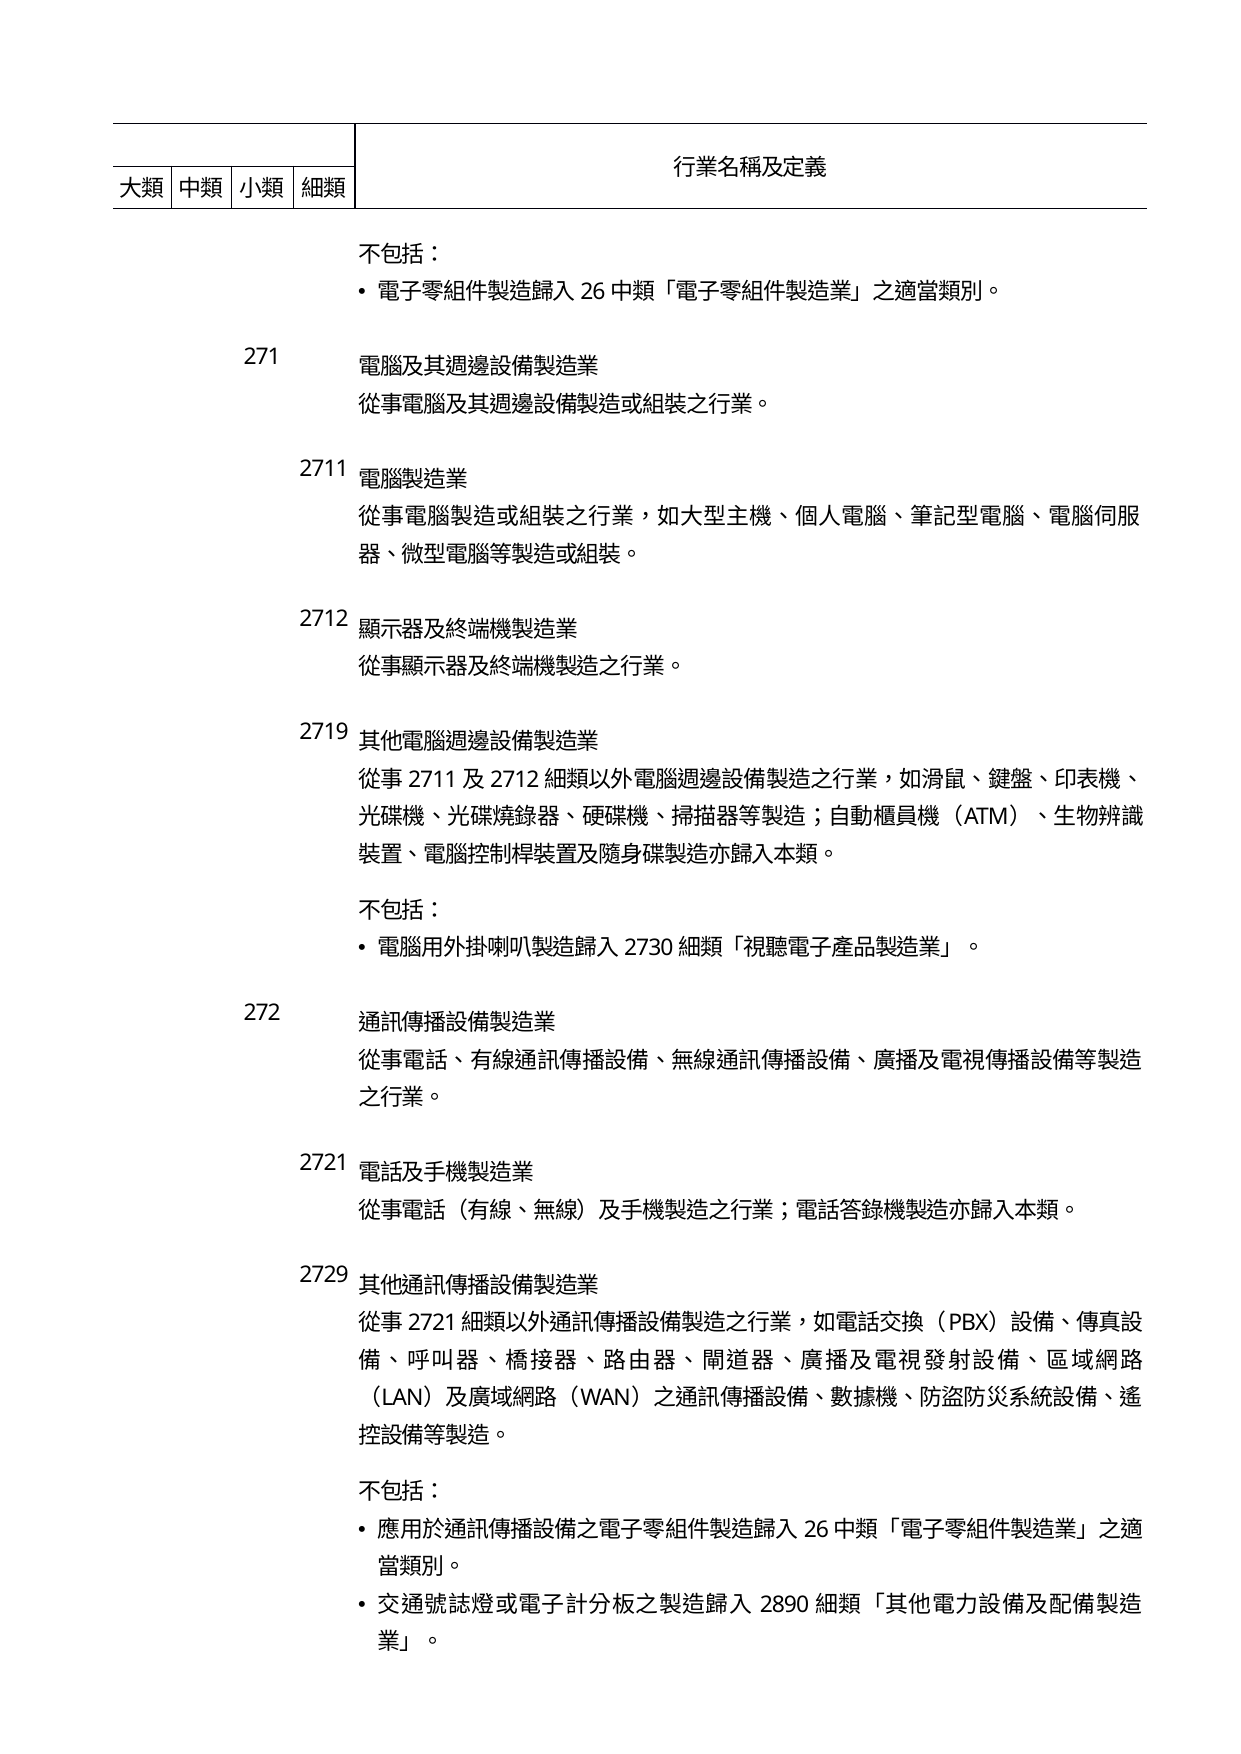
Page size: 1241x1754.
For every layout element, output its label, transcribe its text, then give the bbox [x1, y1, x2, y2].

table_cell [232, 1146, 293, 1258]
table_cell [113, 452, 172, 602]
table_cell 電話及手機製造業 從事電話（有線、無線）及手機製造之行業；電話答錄機製造亦歸入本類。 [355, 1146, 1147, 1258]
table_cell [113, 602, 172, 714]
table_cell 2711 [293, 452, 355, 602]
table_cell [113, 715, 172, 996]
table_cell 細類 [294, 167, 354, 208]
table_cell 2712 [293, 602, 355, 714]
table_cell [293, 996, 355, 1146]
table_cell [232, 602, 293, 714]
table_cell 中類 [172, 167, 231, 208]
table_cell [172, 1146, 232, 1258]
table_cell 2719 [293, 715, 355, 996]
table_cell 272 [232, 996, 293, 1146]
table_cell [172, 340, 232, 452]
table_cell 電腦製造業 從事電腦製造或組裝之行業，如大型主機、個人電腦、筆記型電腦、電腦伺服器、微型電腦等製造或組裝。 [355, 452, 1147, 602]
table_cell 2721 [293, 1146, 355, 1258]
table_cell [113, 209, 172, 339]
table_cell [113, 1258, 172, 1652]
table_cell [232, 209, 293, 339]
table_cell 其他電腦週邊設備製造業 從事2711及2712細類以外電腦週邊設備製造之行業，如滑鼠、鍵盤、印表機、光碟機、光碟燒錄器、硬碟機、掃描器等製造；自動櫃員機（ATM）、生物辨識裝置、電腦控制桿裝置及隨身碟製造亦歸入本類。 不包括： 電腦用外掛喇叭製造歸入2730細類「視聽電子產品製造業」。 [355, 715, 1147, 996]
table_cell [172, 209, 232, 339]
table_cell 通訊傳播設備製造業 從事電話、有線通訊傳播設備、無線通訊傳播設備、廣播及電視傳播設備等製造之行業。 [355, 996, 1147, 1146]
table_cell [172, 452, 232, 602]
table_cell 小類 [232, 167, 293, 208]
table_cell [172, 1258, 232, 1652]
table_cell [232, 715, 293, 996]
table_header 行業名稱及定義 [356, 124, 1147, 208]
table_cell [293, 340, 355, 452]
table_cell [113, 1146, 172, 1258]
table_cell 其他通訊傳播設備製造業 從事2721細類以外通訊傳播設備製造之行業，如電話交換（PBX）設備、傳真設備、呼叫器、橋接器、路由器、閘道器、廣播及電視發射設備、區域網路（LAN）及廣域網路（WAN）之通訊傳播設備、數據機、防盜防災系統設備、遙控設備等製造。 不包括： 應用於通訊傳播設備之電子零組件製造歸入26中類「電子零組件製造業」之適當類別。 交通號誌燈或電子計分板之製造歸入2890細類「其他電力設備及配備製造業」。 [355, 1258, 1147, 1652]
table_cell [232, 452, 293, 602]
table_cell [172, 715, 232, 996]
table_header [113, 124, 354, 166]
table_cell 2729 [293, 1258, 355, 1652]
table_cell [113, 340, 172, 452]
table_cell [293, 209, 355, 339]
table_cell 顯示器及終端機製造業 從事顯示器及終端機製造之行業。 [355, 602, 1147, 714]
table_cell 電腦及其週邊設備製造業 從事電腦及其週邊設備製造或組裝之行業。 [355, 340, 1147, 452]
table_cell 大類 [113, 167, 171, 208]
table_cell [113, 996, 172, 1146]
table_cell [232, 1258, 293, 1652]
table_cell 電腦、電子產品及光學製品製造業 從事電腦及其週邊設備、通訊傳播設備、視聽電子產品、資料儲存媒體、量測設備、導航設備、控制設備、鐘錶、輻射設備、電子醫學設備、光學儀器及設備等製造之行業。 不包括： 電子零組件製造歸入26中類「電子零組件製造業」之適當類別。 [355, 209, 1147, 339]
table_cell [172, 602, 232, 714]
table_cell [172, 996, 232, 1146]
table_cell 271 [232, 340, 293, 452]
